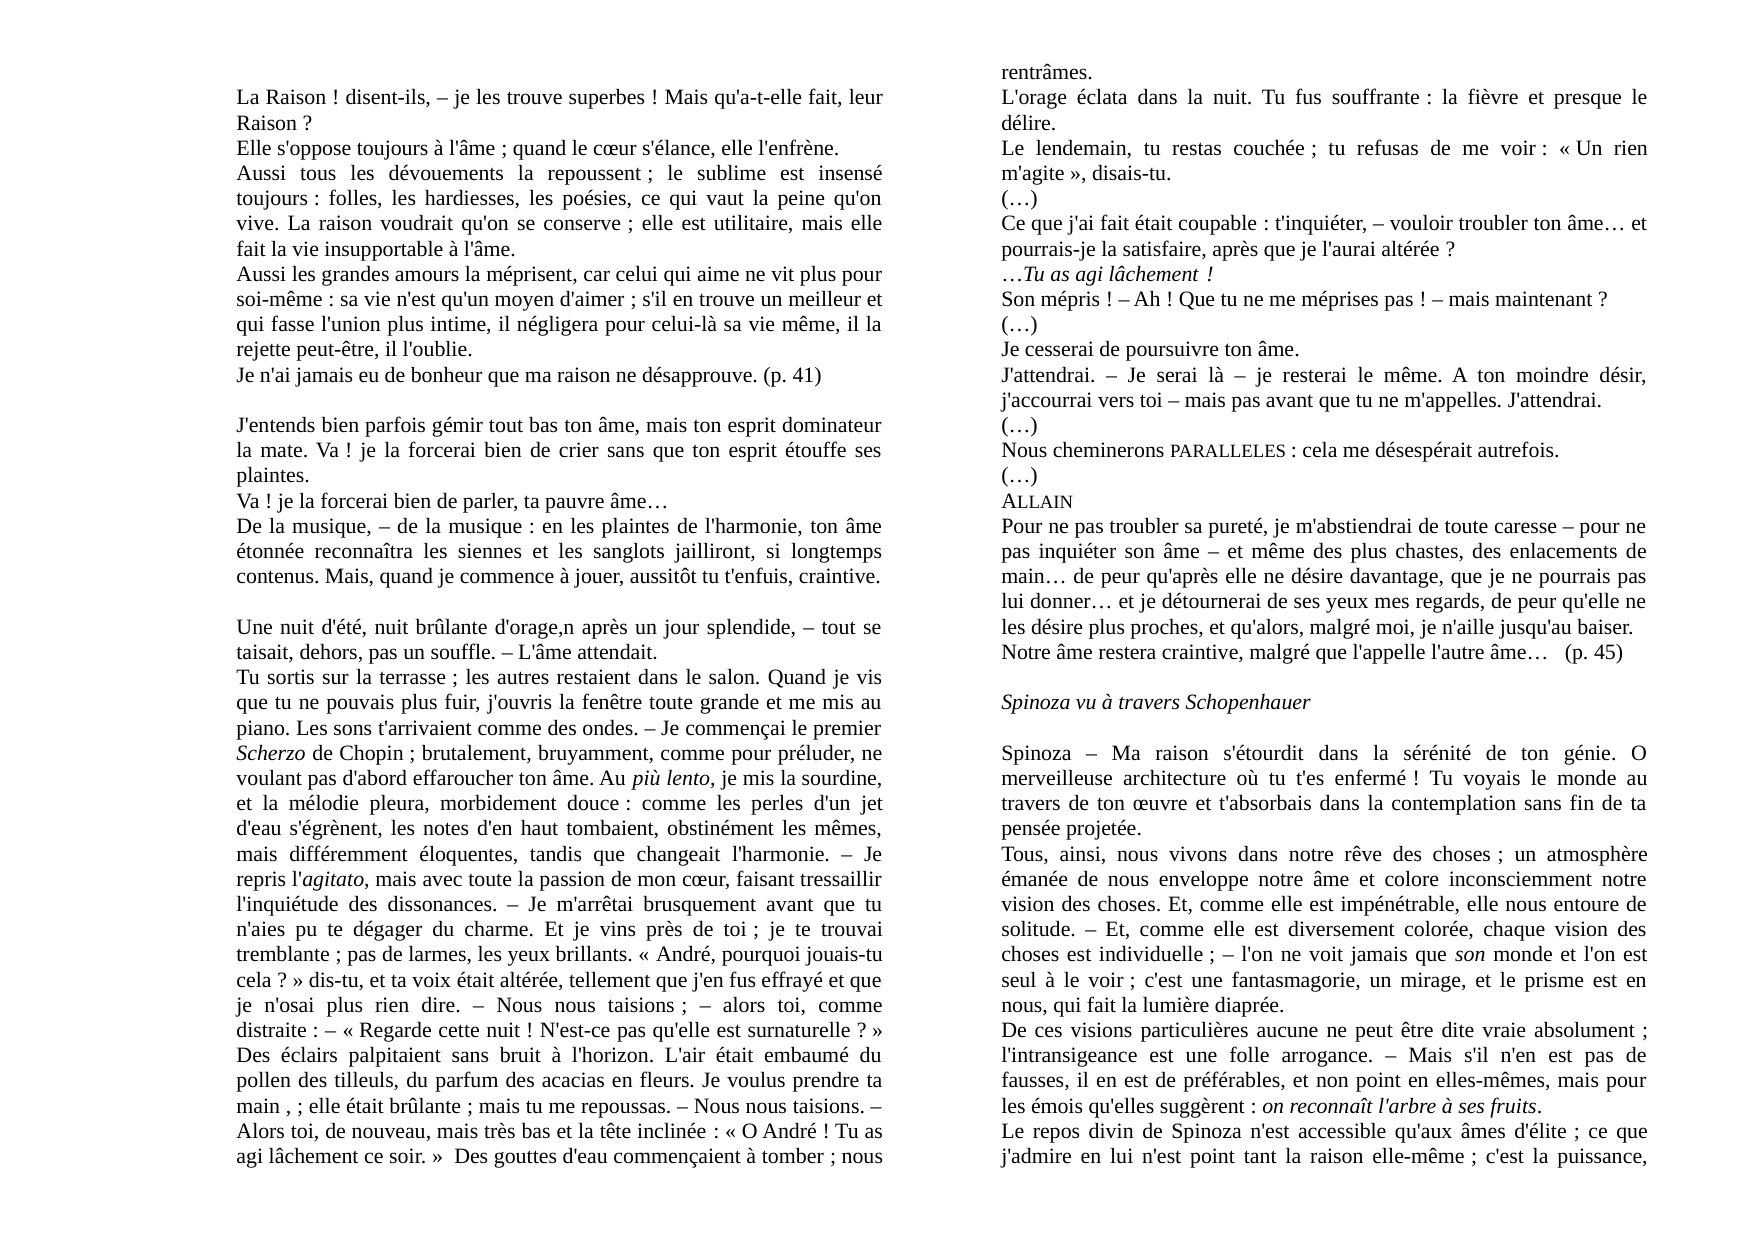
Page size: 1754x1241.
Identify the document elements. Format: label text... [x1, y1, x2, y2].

text …Tu as agi lâchement ! [1001, 261, 1648, 286]
text Aussi les grandes amours la méprisent, car celui qui aime ne vit plus pour soi-même : sa vie n'est qu'un moyen d'aimer ; s'il en trouve un meilleur et qui fasse l'union plus intime, il négligera pour celui-là sa vie même, il la rejette peut-être, il l'oublie. [236, 261, 883, 362]
text L'orage éclata dans la nuit. Tu fus souffrante : la fièvre et presque le délire. [1001, 84, 1648, 135]
text Elle s'oppose toujours à l'âme ; quand le cœur s'élance, elle l'enfrène. [236, 135, 883, 160]
text Le lendemain, tu restas couchée ; tu refusas de me voir : « Un rien m'agite », disais-tu. [1001, 135, 1648, 185]
text (…) [1001, 311, 1648, 336]
text Aussi tous les dévouements la repoussent ; le sublime est insensé toujours : folles, les hardiesses, les poésies, ce qui vaut la peine qu'on vive. La raison voudrait qu'on se conserve ; elle est utilitaire, mais elle fait la vie insupportable à l'âme. [236, 160, 883, 261]
text Une nuit d'été, nuit brûlante d'orage,n après un jour splendide, – tout se taisait, dehors, pas un souffle. – L'âme attendait. [236, 614, 883, 664]
text Tous, ainsi, nous vivons dans notre rêve des choses ; un atmosphère émanée de nous enveloppe notre âme et colore inconsciemment notre vision des choses. Et, comme elle est impénétrable, elle nous entoure de solitude. – Et, comme elle est diversement colorée, chaque vision des choses est individuelle ; – l'on ne voit jamais que son monde et l'on est seul à le voir ; c'est une fantasmagorie, un mirage, et le prisme est en nous, qui fait la lumière diaprée. [1001, 841, 1648, 1017]
text Tu sortis sur la terrasse ; les autres restaient dans le salon. Quand je vis que tu ne pouvais plus fuir, j'ouvris la fenêtre toute grande et me mis au piano. Les sons t'arrivaient comme des ondes. – Je commençai le premier Scherzo de Chopin ; brutalement, bruyamment, comme pour préluder, ne voulant pas d'abord effaroucher ton âme. Au più lento, je mis la sourdine, et la mélodie pleura, morbidement douce : comme les perles d'un jet d'eau s'égrènent, les notes d'en haut tombaient, obstinément les mêmes, mais différemment éloquentes, tandis que changeait l'harmonie. – Je repris l'agitato, mais avec toute la passion de mon cœur, faisant tressaillir l'inquiétude des dissonances. – Je m'arrêtai brusquement avant que tu n'aies pu te dégager du charme. Et je vins près de toi ; je te trouvai tremblante ; pas de larmes, les yeux brillants. « André, pourquoi jouais-tu cela ? » dis-tu, et ta voix était altérée, tellement que j'en fus effrayé et que je n'osai plus rien dire. – Nous nous taisions ; – alors toi, comme distraite : – « Regarde cette nuit ! N'est-ce pas qu'elle est surnaturelle ? » Des éclairs palpitaient sans bruit à l'horizon. L'air était embaumé du pollen des tilleuls, du parfum des acacias en fleurs. Je voulus prendre ta main , ; elle était brûlante ; mais tu me repoussas. – Nous nous taisions. – Alors toi, de nouveau, mais très bas et la tête inclinée : « O André ! Tu as agi lâchement ce soir. » Des gouttes d'eau commençaient à tomber ; nous [236, 664, 883, 1168]
text J'entends bien parfois gémir tout bas ton âme, mais ton esprit dominateur la mate. Va ! je la forcerai bien de crier sans que ton esprit étouffe ses plaintes. [236, 412, 883, 488]
text Spinoza vu à travers Schopenhauer [1001, 689, 1648, 714]
text Spinoza – Ma raison s'étourdit dans la sérénité de ton génie. O merveilleuse architecture où tu t'es enfermé ! Tu voyais le monde au travers de ton œuvre et t'absorbais dans la contemplation sans fin de ta pensée projetée. [1001, 740, 1648, 841]
text rentrâmes. [1001, 59, 1648, 84]
text (…) [1001, 412, 1648, 437]
text La Raison ! disent-ils, – je les trouve superbes ! Mais qu'a-t-elle fait, leur Raison ? [236, 84, 883, 135]
text De la musique, – de la musique : en les plaintes de l'harmonie, ton âme étonnée reconnaîtra les siennes et les sanglots jailliront, si longtemps contenus. Mais, quand je commence à jouer, aussitôt tu t'enfuis, craintive. [236, 513, 883, 588]
text Pour ne pas troubler sa pureté, je m'abstiendrai de toute caresse – pour ne pas inquiéter son âme – et même des plus chastes, des enlacements de main… de peur qu'après elle ne désire davantage, que je ne pourrais pas lui donner… et je détournerai de ses yeux mes regards, de peur qu'elle ne les désire plus proches, et qu'alors, malgré moi, je n'aille jusqu'au baiser. [1001, 513, 1648, 639]
text Je cesserai de poursuivre ton âme. [1001, 336, 1648, 362]
text Ce que j'ai fait était coupable : t'inquiéter, – vouloir troubler ton âme… et pourrais-je la satisfaire, après que je l'aurai altérée ? [1001, 210, 1648, 261]
text Notre âme restera craintive, malgré que l'appelle l'autre âme… (p. 45) [1001, 639, 1648, 664]
text Son mépris ! – Ah ! Que tu ne me méprises pas ! – mais maintenant ? [1001, 286, 1648, 311]
text De ces visions particulières aucune ne peut être dite vraie absolument ; l'intransigeance est une folle arrogance. – Mais s'il n'en est pas de fausses, il en est de préférables, et non point en elles-mêmes, mais pour les émois qu'elles suggèrent : on reconnaît l'arbre à ses fruits. [1001, 1017, 1648, 1118]
text (…) [1001, 462, 1648, 488]
text (…) [1001, 185, 1648, 210]
text Le repos divin de Spinoza n'est accessible qu'aux âmes d'élite ; ce que j'admire en lui n'est point tant la raison elle-même ; c'est la puissance, [1001, 1118, 1648, 1168]
text Nous cheminerons PARALLELES : cela me désespérait autrefois. [1001, 437, 1648, 462]
text Va ! je la forcerai bien de parler, ta pauvre âme… [236, 488, 883, 513]
text Je n'ai jamais eu de bonheur que ma raison ne désapprouve. (p. 41) [236, 362, 883, 387]
text J'attendrai. – Je serai là – je resterai le même. A ton moindre désir, j'accourrai vers toi – mais pas avant que tu ne m'appelles. J'attendrai. [1001, 362, 1648, 412]
text ALLAIN [1001, 488, 1648, 513]
